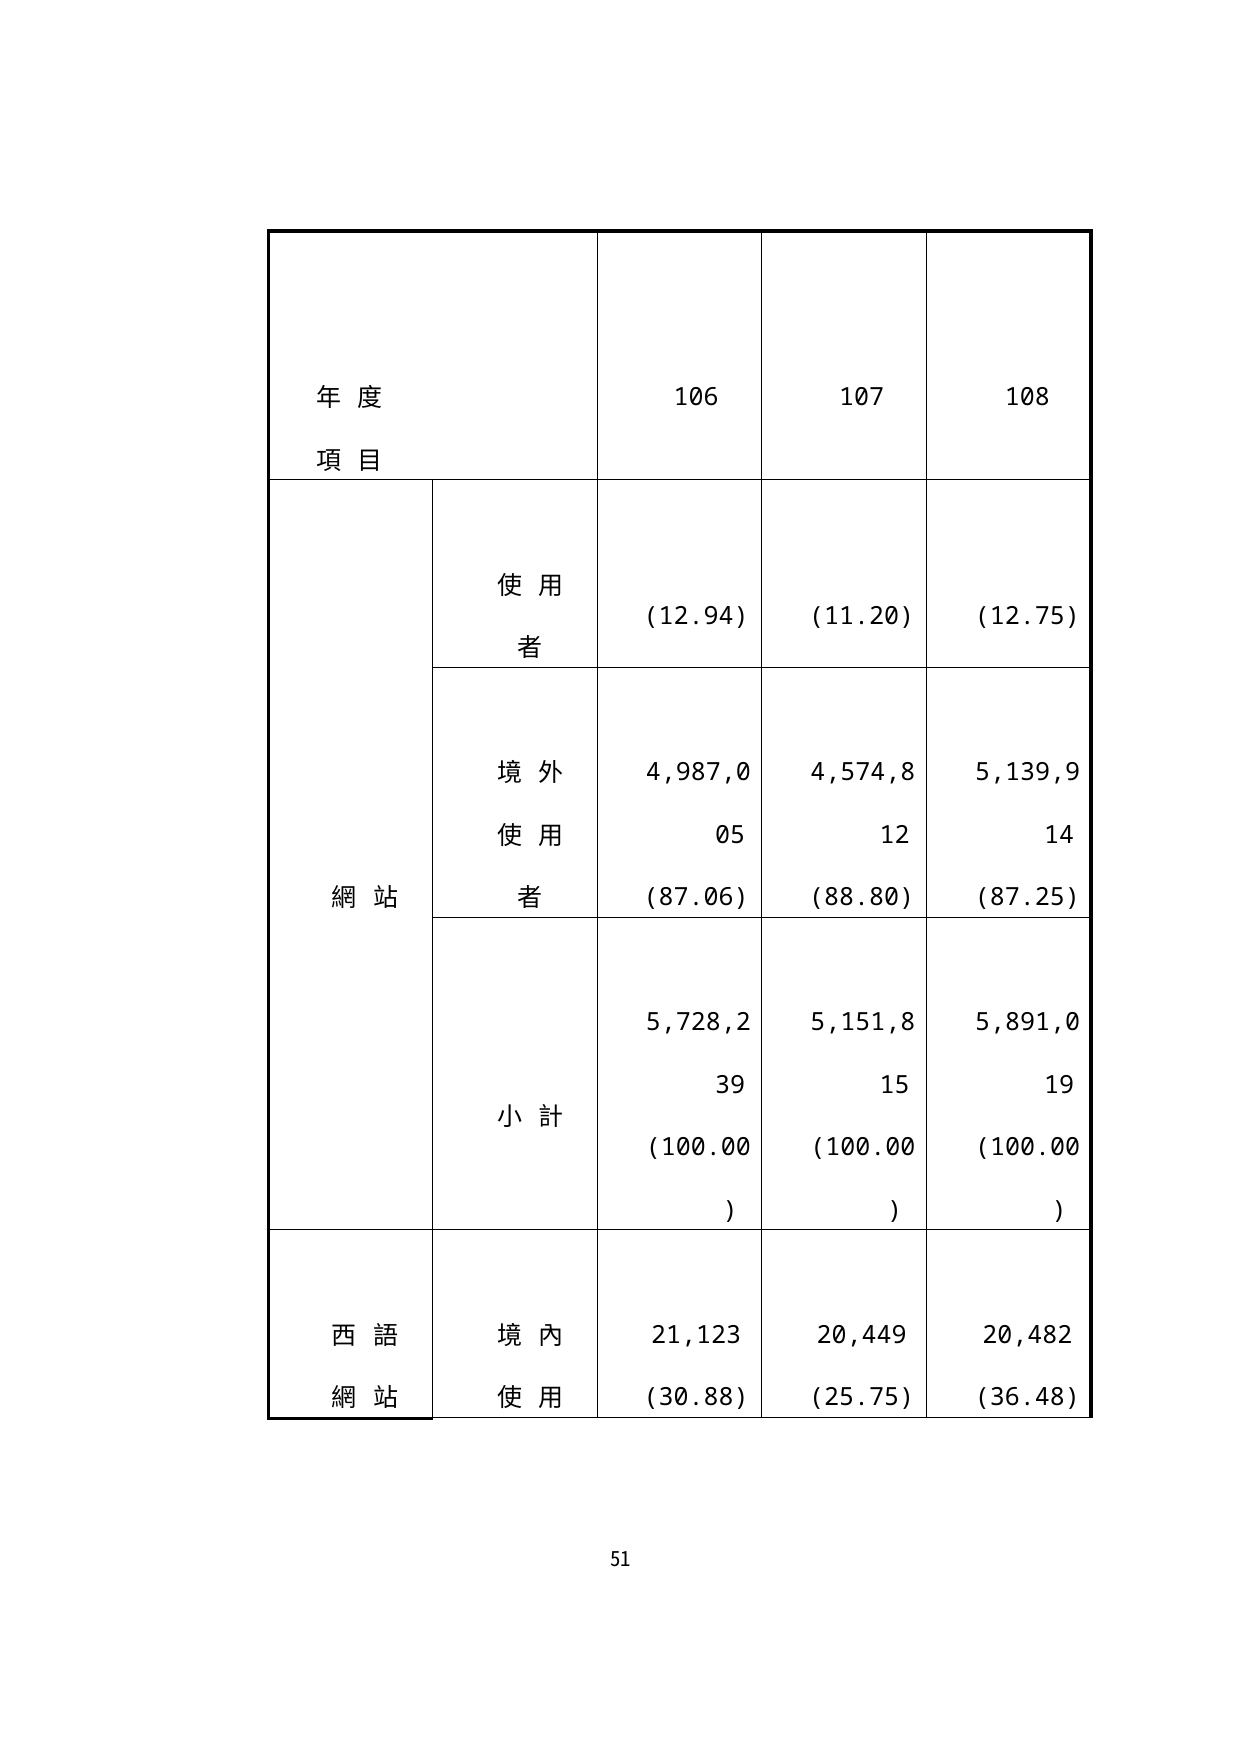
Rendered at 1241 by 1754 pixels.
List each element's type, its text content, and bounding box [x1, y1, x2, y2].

table_cell 網站 [270, 480, 432, 1229]
table_cell 5,728,239 (100.00) [598, 918, 761, 1229]
table_cell 4,574,812 (88.80) [762, 668, 926, 917]
table_cell 境外使用者 [433, 668, 597, 917]
table_header 107 [762, 233, 926, 479]
table_header 年度 項目 [270, 233, 597, 479]
table_cell 西語網站 [270, 1230, 432, 1417]
table_header 106 [598, 233, 761, 479]
table_cell 4,987,005 (87.06) [598, 668, 761, 917]
table_cell 20,482 (36.48) [927, 1230, 1089, 1417]
table_cell (12.94) [598, 480, 761, 667]
table_cell 使用者 [433, 480, 597, 667]
table_cell 5,891,019 (100.00) [927, 918, 1089, 1229]
table_cell 小計 [433, 918, 597, 1229]
table_cell 21,123 (30.88) [598, 1230, 761, 1417]
table_cell 5,151,815 (100.00) [762, 918, 926, 1229]
table_cell (12.75) [927, 480, 1089, 667]
table_cell (11.20) [762, 480, 926, 667]
table_cell 5,139,914 (87.25) [927, 668, 1089, 917]
table_header 108 [927, 233, 1089, 479]
table_cell 境內使用 [433, 1230, 597, 1417]
table_cell 20,449 (25.75) [762, 1230, 926, 1417]
